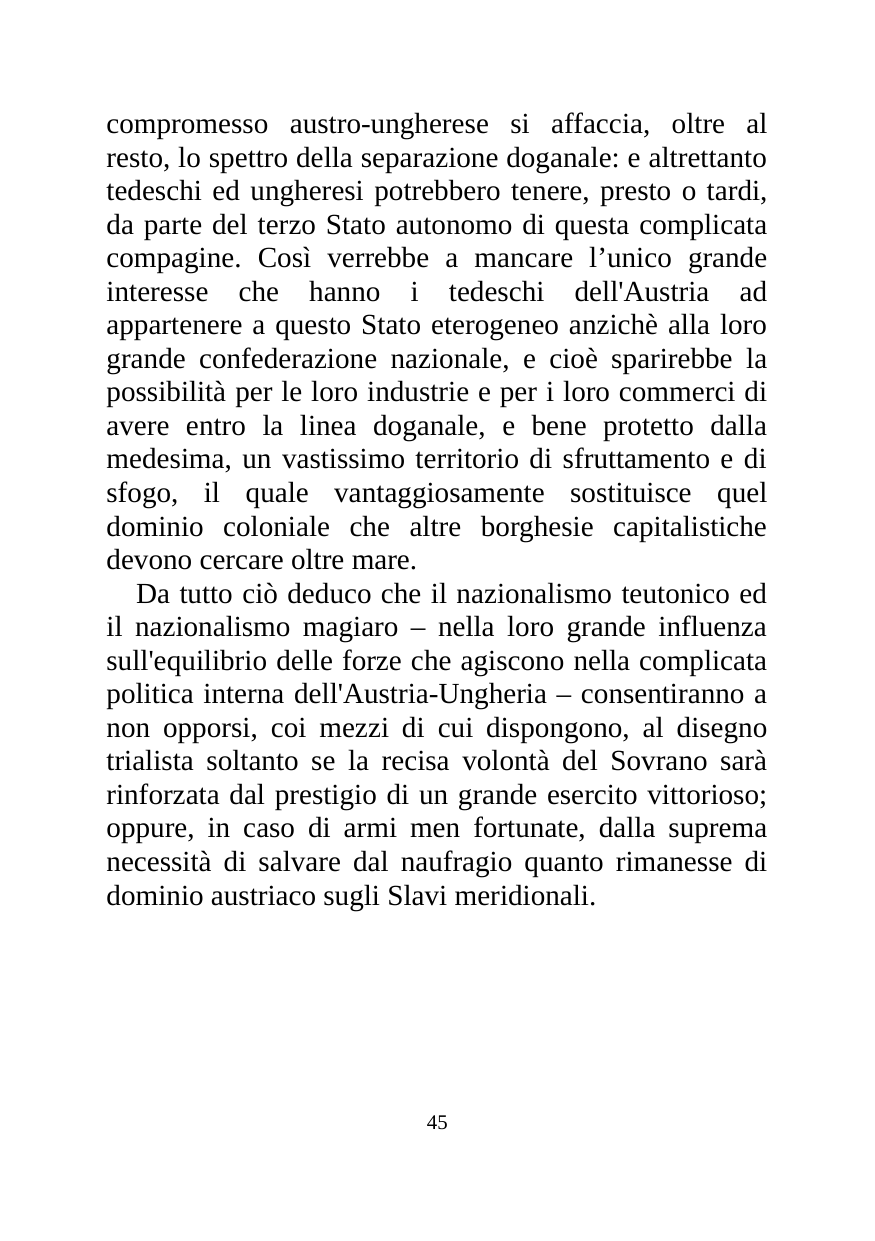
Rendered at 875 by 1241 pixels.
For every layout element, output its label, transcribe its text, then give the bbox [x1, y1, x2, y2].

text compromesso austro-ungherese si affaccia, oltre al resto, lo spettro della separazione doganale: e altrettanto tedeschi ed ungheresi potrebbero tenere, presto o tardi, da parte del terzo Stato autonomo di questa complicata compagine. Così verrebbe a mancare l’unico grande interesse che hanno i tedeschi dell'Austria ad appartenere a questo Stato eterogeneo anzichè alla loro grande confederazione nazionale, e cioè sparirebbe la possibilità per le loro industrie e per i loro commerci di avere entro la linea doganale, e bene protetto dalla medesima, un vastissimo territorio di sfruttamento e di sfogo, il quale vantaggiosamente sostituisce quel dominio coloniale che altre borghesie capitalistiche devono cercare oltre mare. [106, 106, 768, 576]
text Da tutto ciò deduco che il nazionalismo teutonico ed il nazionalismo magiaro – nella loro grande influenza sull'equilibrio delle forze che agiscono nella complicata politica interna dell'Austria-Ungheria – consentiranno a non opporsi, coi mezzi di cui dispongono, al disegno trialista soltanto se la recisa volontà del Sovrano sarà rinforzata dal prestigio di un grande esercito vittorioso; oppure, in caso di armi men fortunate, dalla suprema necessità di salvare dal naufragio quanto rimanesse di dominio austriaco sugli Slavi meridionali. [106, 576, 768, 911]
